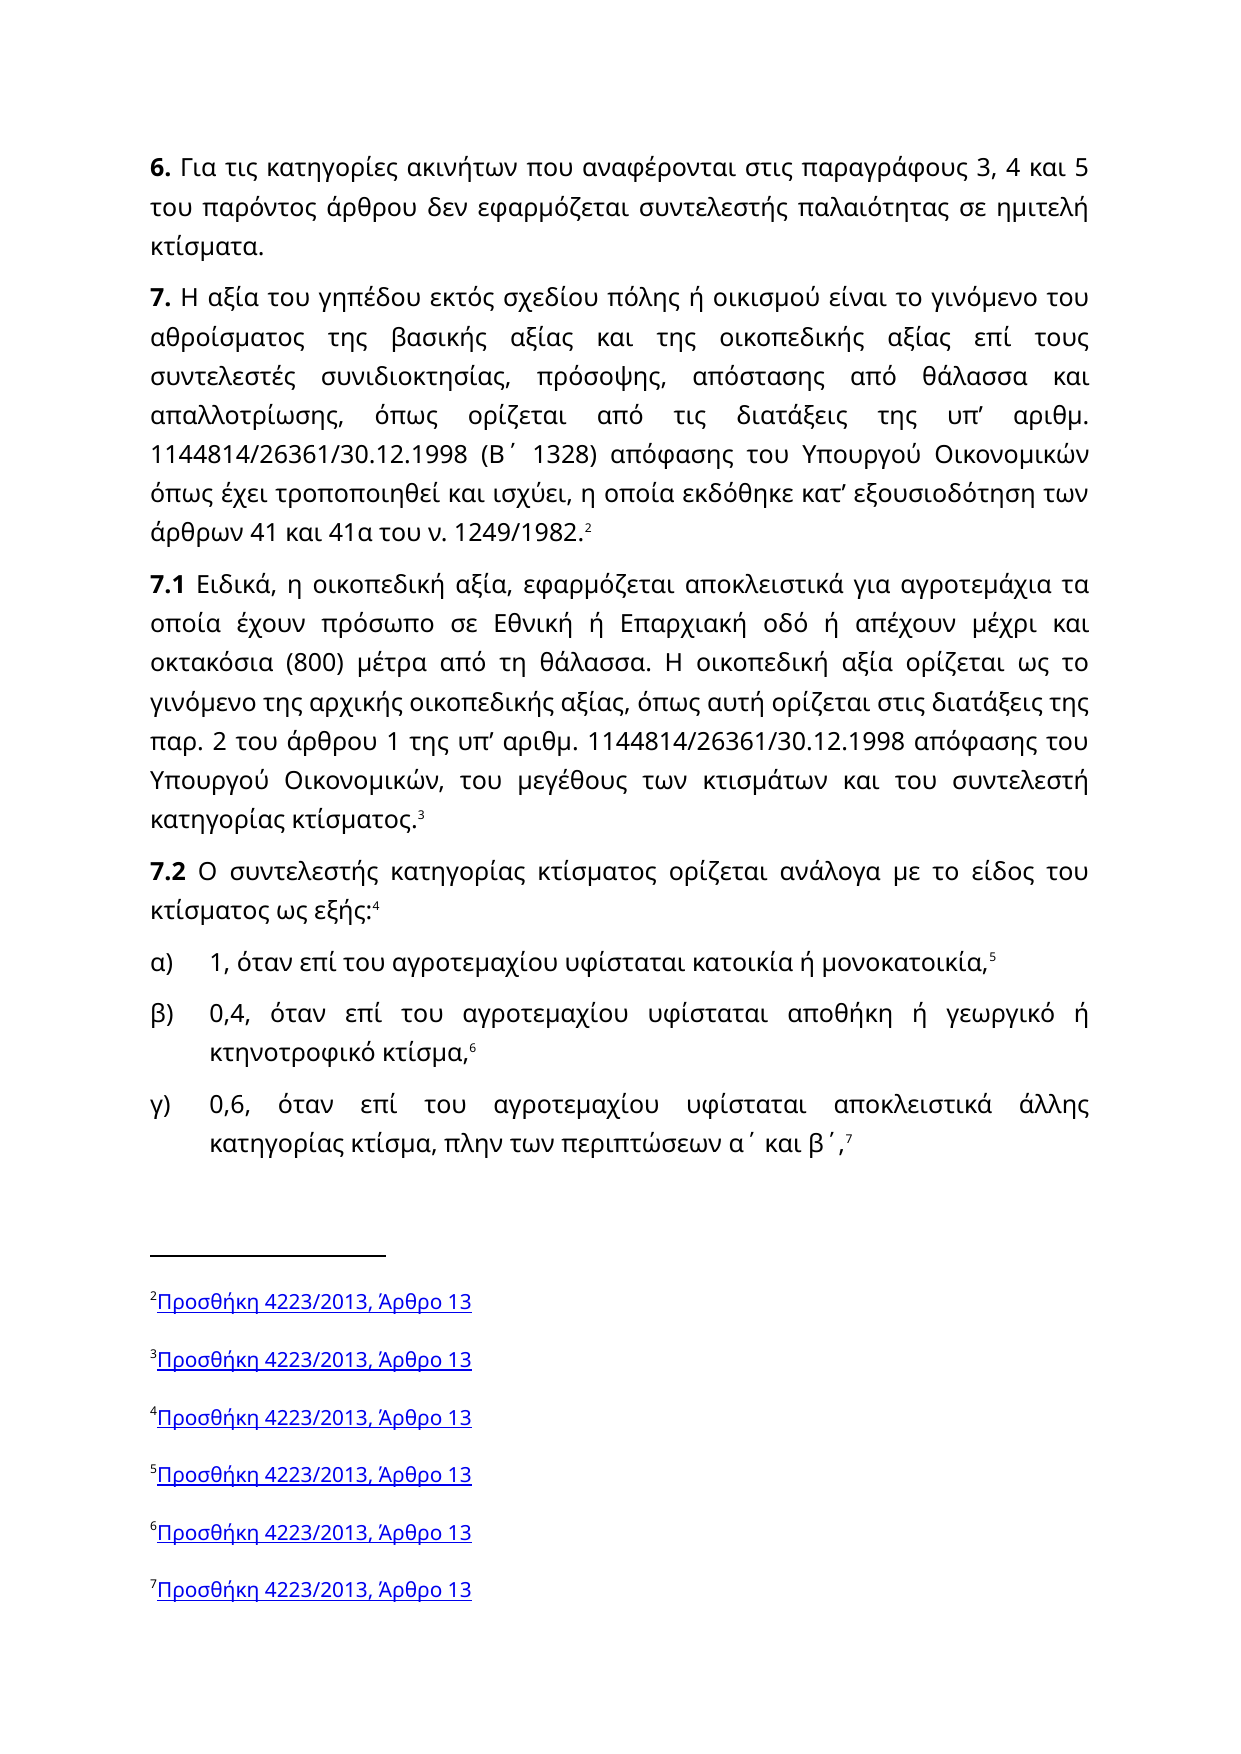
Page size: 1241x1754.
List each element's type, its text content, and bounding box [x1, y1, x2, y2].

list γ) 0,6, όταν επί του αγροτεμαχίου υφίσταται αποκλειστικά άλλης κατηγορίας κτίσμα, πλην των περιπτώσεων α΄ και β΄, [150, 1087, 1090, 1160]
text Προσθήκη 4223/2013, Άρθρο 13 [150, 1345, 1090, 1373]
text Προσθήκη 4223/2013, Άρθρο 13 [150, 1287, 1090, 1316]
list α) 1, όταν επί του αγροτεμαχίου υφίσταται κατοικία ή μονοκατοικία, [150, 944, 1090, 978]
text 6. Για τις κατηγορίες ακινήτων που αναφέρονται στις παραγράφους 3, 4 και 5 του παρόντος άρθρου δεν εφαρμόζεται συντελεστής παλαιότητας σε ημιτελή κτίσματα. [150, 150, 1090, 262]
text 7.1 Ειδικά, η οικοπεδική αξία, εφαρμόζεται αποκλειστικά για αγροτεμάχια τα οποία έχουν πρόσωπο σε Εθνική ή Επαρχιακή οδό ή απέχουν μέχρι και οκτακόσια (800) μέτρα από τη θάλασσα. Η οικοπεδική αξία ορίζεται ως το γινόμενο της αρχικής οικοπεδικής αξίας, όπως αυτή ορίζεται στις διατάξεις της παρ. 2 του άρθρου 1 της υπ’ αριθμ. 1144814/26361/30.12.1998 απόφασης του Υπουργού Οικονομικών, του μεγέθους των κτισμάτων και του συντελεστή κατηγορίας κτίσματος. [150, 567, 1090, 836]
text 7.2 Ο συντελεστής κατηγορίας κτίσματος ορίζεται ανάλογα με το είδος του κτίσματος ως εξής: [150, 853, 1090, 927]
text Προσθήκη 4223/2013, Άρθρο 13 [150, 1403, 1090, 1431]
text 7. Η αξία του γηπέδου εκτός σχεδίου πόλης ή οικισμού είναι το γινόμενο του αθροίσματος της βασικής αξίας και της οικοπεδικής αξίας επί τους συντελεστές συνιδιοκτησίας, πρόσοψης, απόστασης από θάλασσα και απαλλοτρίωσης, όπως ορίζεται από τις διατάξεις της υπ’ αριθμ. 1144814/26361/30.12.1998 (Β΄ 1328) απόφασης του Υπουργού Οικονομικών όπως έχει τροποποιηθεί και ισχύει, η οποία εκδόθηκε κατ’ εξουσιοδότηση των άρθρων 41 και 41α του ν. 1249/1982. [150, 280, 1090, 549]
text Προσθήκη 4223/2013, Άρθρο 13 [150, 1576, 1090, 1604]
list β) 0,4, όταν επί του αγροτεμαχίου υφίσταται αποθήκη ή γεωργικό ή κτηνοτροφικό κτίσμα, [150, 996, 1090, 1069]
text Προσθήκη 4223/2013, Άρθρο 13 [150, 1518, 1090, 1546]
text Προσθήκη 4223/2013, Άρθρο 13 [150, 1460, 1090, 1489]
